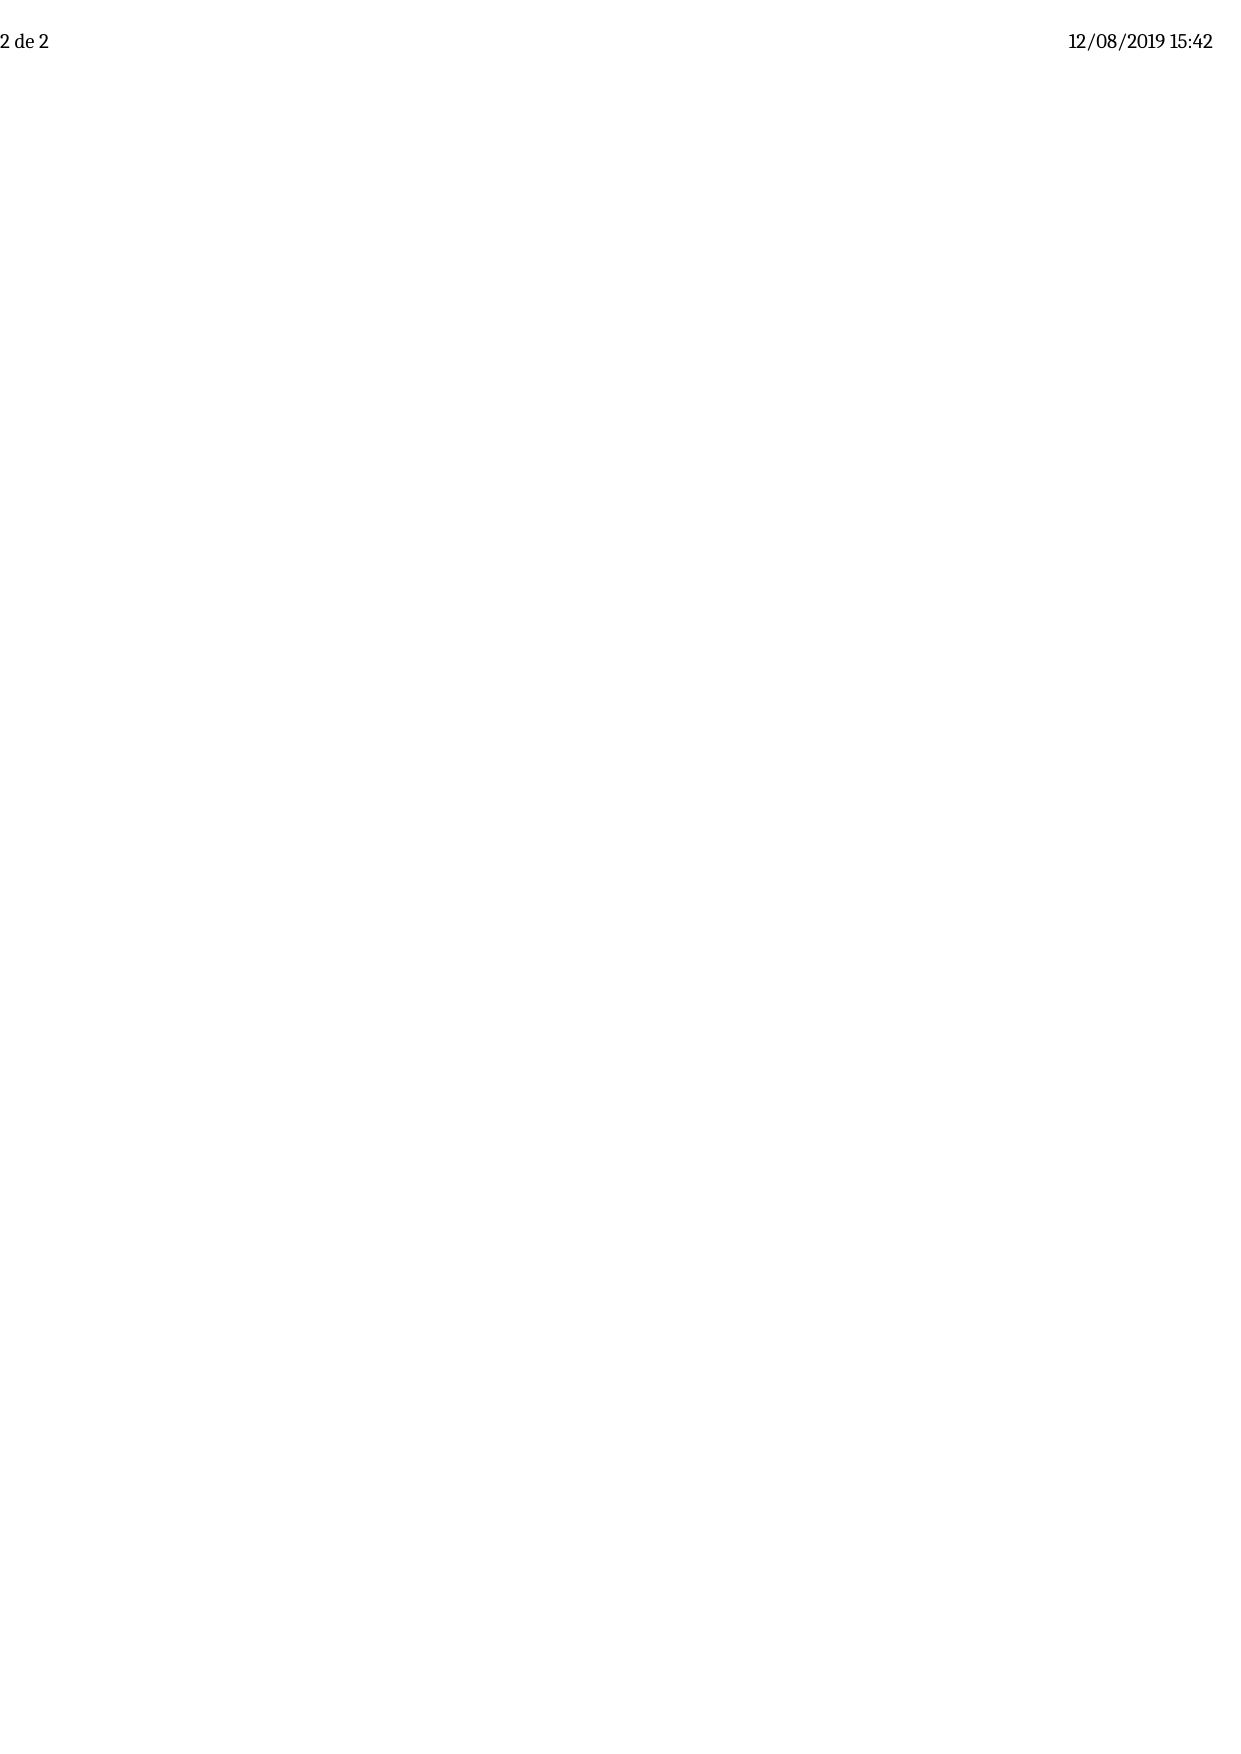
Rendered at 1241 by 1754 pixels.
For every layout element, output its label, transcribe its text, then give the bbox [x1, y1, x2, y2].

text 2 de 2 12/08/2019 15:42 [0, 29, 1240, 53]
